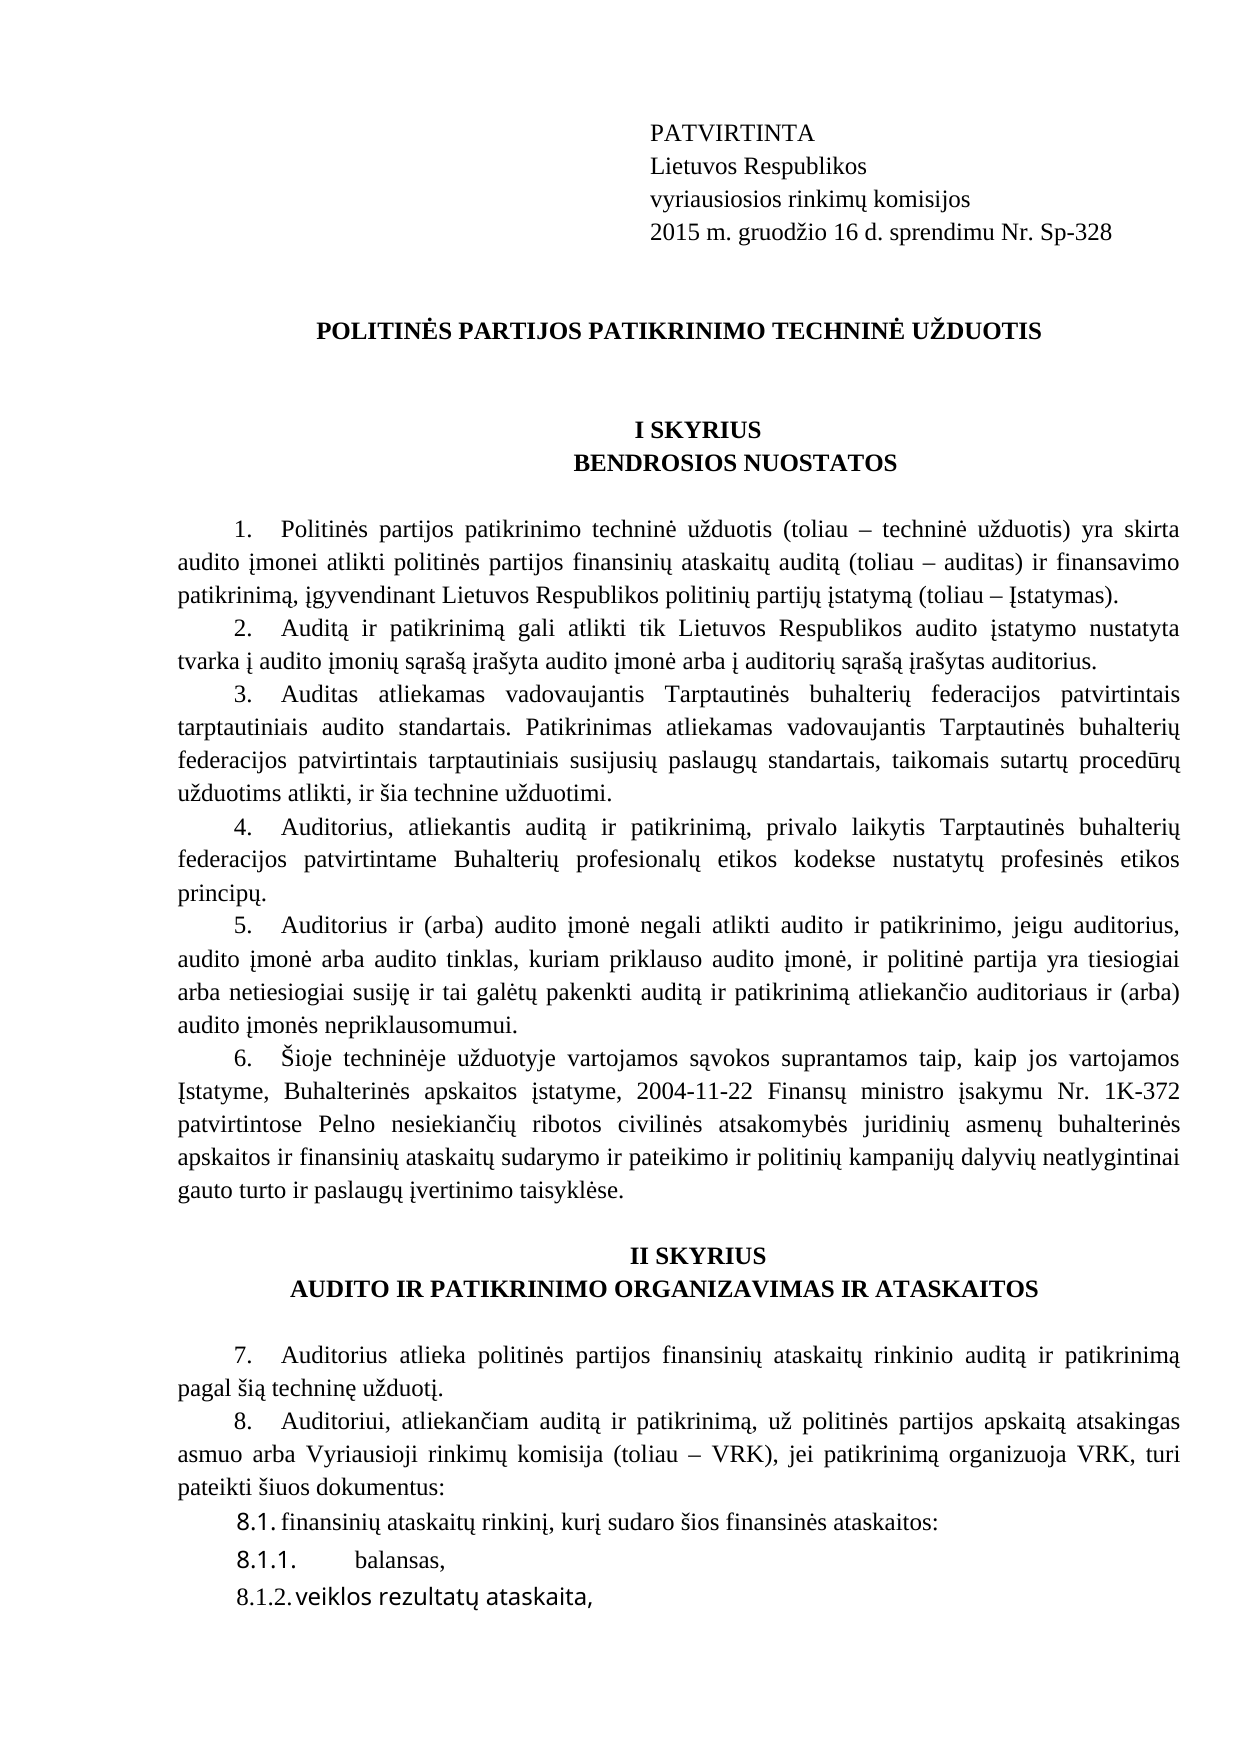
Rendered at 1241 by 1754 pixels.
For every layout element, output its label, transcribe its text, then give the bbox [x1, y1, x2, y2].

text 2. Auditą ir patikrinimą gali atlikti tik Lietuvos Respublikos audito įstatymo nustatyta tvarka į audito įmonių sąrašą įrašyta audito įmonė arba į auditorių sąrašą įrašytas auditorius. [177, 613, 1181, 675]
text 7. Auditorius atlieka politinės partijos finansinių ataskaitų rinkinio auditą ir patikrinimą pagal šią techninę užduotį. [177, 1340, 1181, 1402]
text vyriausiosios rinkimų komisijos [650, 184, 1181, 213]
text 8.1. finansinių ataskaitų rinkinį, kurį sudaro šios finansinės ataskaitos: [177, 1505, 1181, 1538]
text 1. Politinės partijos patikrinimo techninė užduotis (toliau – techninė užduotis) yra skirta audito įmonei atlikti politinės partijos finansinių ataskaitų auditą (toliau – auditas) ir finansavimo patikrinimą, įgyvendinant Lietuvos Respublikos politinių partijų įstatymą (toliau – Įstatymas). [177, 514, 1181, 609]
text PATVIRTINTA [650, 118, 1181, 147]
text 2015 m. gruodžio 16 d. sprendimu Nr. Sp-328 [650, 217, 1181, 246]
text Lietuvos Respublikos [650, 151, 1181, 180]
text I SKYRIUS [215, 415, 1181, 444]
text 8.1.1. balansas, [177, 1542, 1181, 1575]
text 3. Auditas atliekamas vadovaujantis Tarptautinės buhalterių federacijos patvirtintais tarptautiniais audito standartais. Patikrinimas atliekamas vadovaujantis Tarptautinės buhalterių federacijos patvirtintais tarptautiniais susijusių paslaugų standartais, taikomais sutartų procedūrų užduotims atlikti, ir šia technine užduotimi. [177, 679, 1181, 807]
text BENDROSIOS NUOSTATOS [290, 448, 1181, 477]
subtitle politinės PARTIJOS patikrinimo techninė užduotis [177, 316, 1181, 345]
text II SKYRIUS [215, 1241, 1181, 1269]
text AUDITO IR patikrinimo ORGANIZAVIMAS IR ATASKAITOS [290, 1274, 1181, 1303]
text 8. Auditoriui, atliekančiam auditą ir patikrinimą, už politinės partijos apskaitą atsakingas asmuo arba Vyriausioji rinkimų komisija (toliau – VRK), jei patikrinimą organizuoja VRK, turi pateikti šiuos dokumentus: [177, 1406, 1181, 1501]
text 4. Auditorius, atliekantis auditą ir patikrinimą, privalo laikytis Tarptautinės buhalterių federacijos patvirtintame Buhalterių profesionalų etikos kodekse nustatytų profesinės etikos principų. [177, 812, 1181, 906]
text 5. Auditorius ir (arba) audito įmonė negali atlikti audito ir patikrinimo, jeigu auditorius, audito įmonė arba audito tinklas, kuriam priklauso audito įmonė, ir politinė partija yra tiesiogiai arba netiesiogiai susiję ir tai galėtų pakenkti auditą ir patikrinimą atliekančio auditoriaus ir (arba) audito įmonės nepriklausomumui. [177, 911, 1181, 1038]
text 8.1.2. veiklos rezultatų ataskaita, [177, 1580, 1181, 1612]
text 6. Šioje techninėje užduotyje vartojamos sąvokos suprantamos taip, kaip jos vartojamos Įstatyme, Buhalterinės apskaitos įstatyme, 2004-11-22 Finansų ministro įsakymu Nr. 1K-372 patvirtintose Pelno nesiekiančių ribotos civilinės atsakomybės juridinių asmenų buhalterinės apskaitos ir finansinių ataskaitų sudarymo ir pateikimo ir politinių kampanijų dalyvių neatlygintinai gauto turto ir paslaugų įvertinimo taisyklėse. [177, 1043, 1181, 1203]
